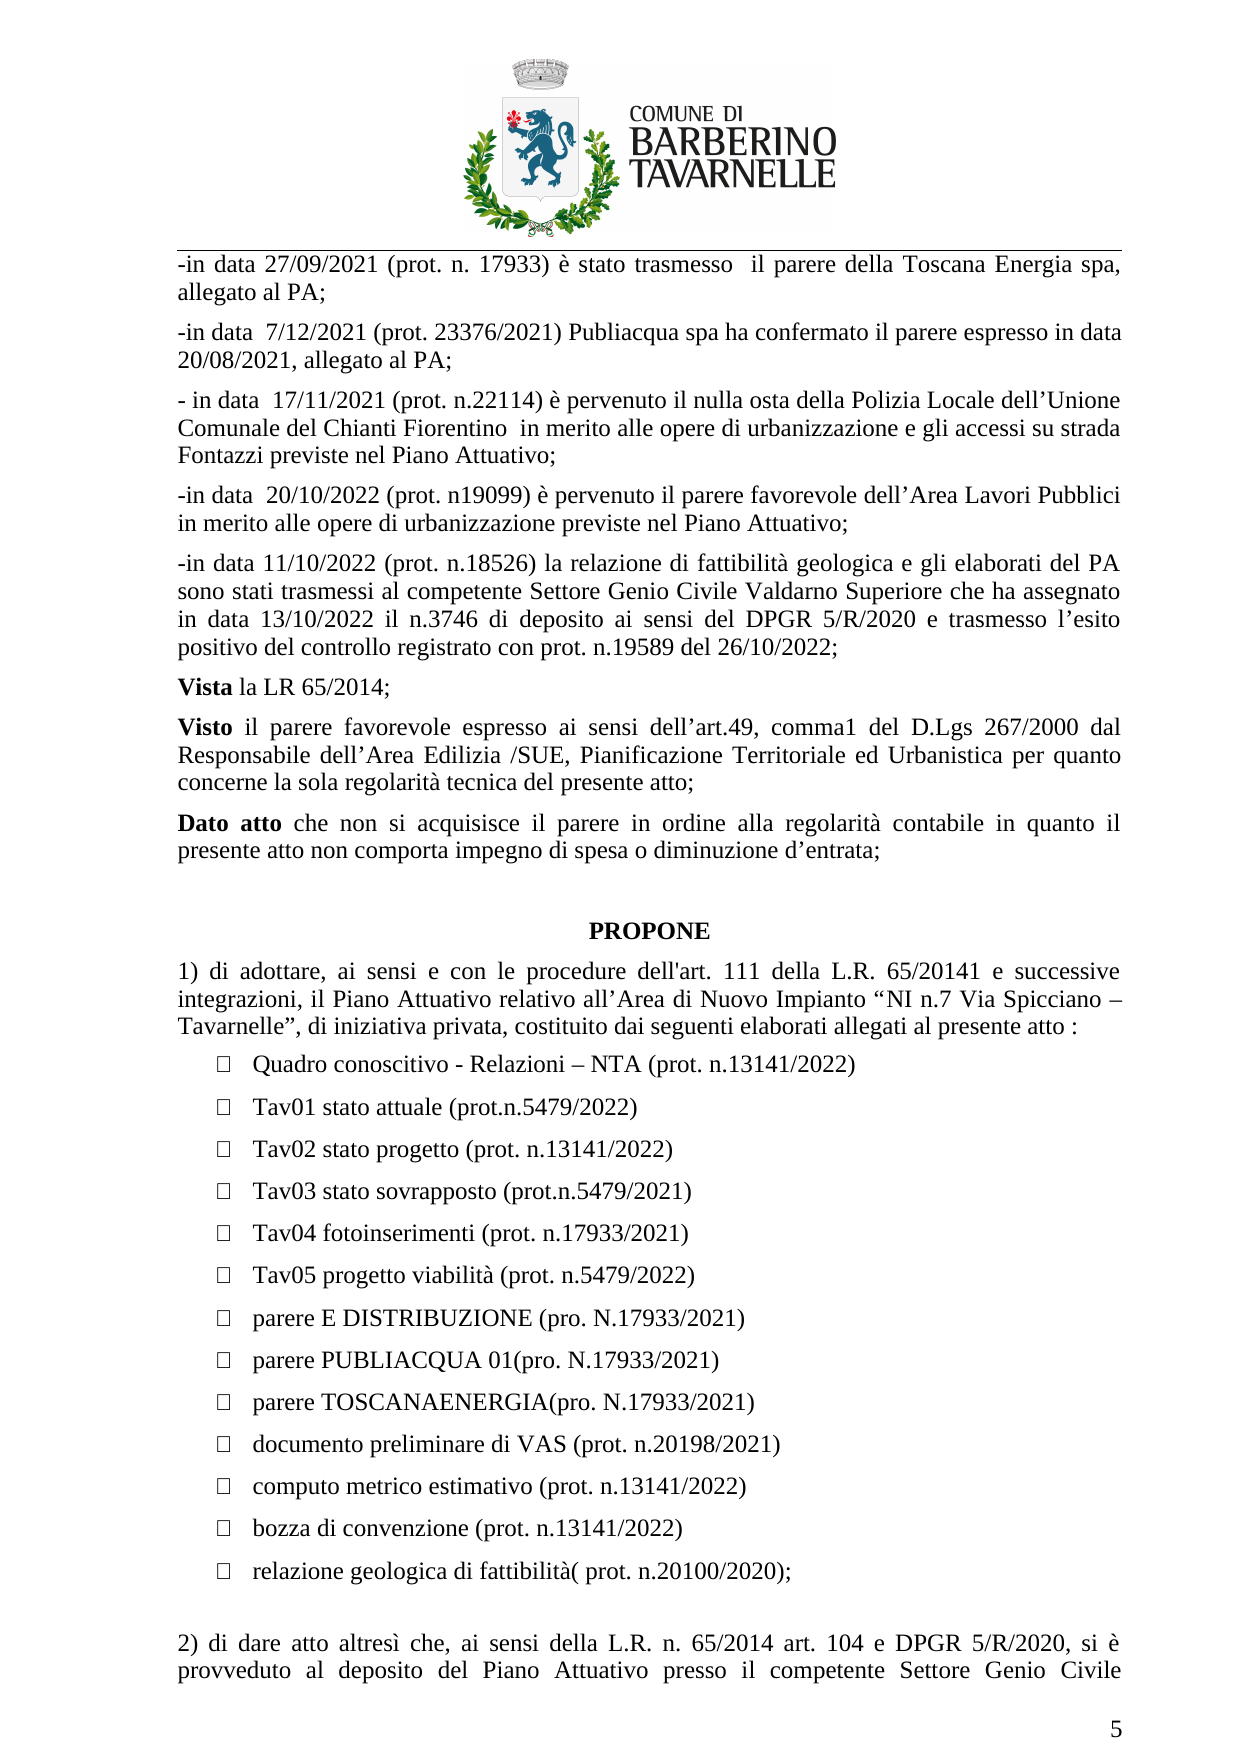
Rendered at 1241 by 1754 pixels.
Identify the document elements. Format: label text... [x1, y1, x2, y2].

list Tav01 stato attuale (prot.n.5479/2022) [215, 1093, 1122, 1120]
list parere E DISTRIBUZIONE (pro. N.17933/2021) [215, 1304, 1122, 1331]
text Vista la LR 65/2014; [177, 673, 1122, 701]
text -in data 27/09/2021 (prot. n. 17933) è stato trasmesso il parere della Toscana Energia spa, allegato al PA; [177, 251, 1122, 306]
list Quadro conoscitivo - Relazioni – NTA (prot. n.13141/2022) [215, 1051, 1122, 1078]
list Tav04 fotoinserimenti (prot. n.17933/2021) [215, 1219, 1122, 1247]
list relazione geologica di fattibilità( prot. n.20100/2020); [215, 1557, 1122, 1584]
list documento preliminare di VAS (prot. n.20198/2021) [215, 1430, 1122, 1458]
text - in data 17/11/2021 (prot. n.22114) è pervenuto il nulla osta della Polizia Locale dell’Unione Comunale del Chianti Fiorentino in merito alle opere di urbanizzazione e gli accessi su strada Fontazzi previste nel Piano Attuativo; [177, 386, 1122, 469]
text PROPONE [177, 917, 1122, 944]
text -in data 11/10/2022 (prot. n.18526) la relazione di fattibilità geologica e gli elaborati del PA sono stati trasmessi al competente Settore Genio Civile Valdarno Superiore che ha assegnato in data 13/10/2022 il n.3746 di deposito ai sensi del DPGR 5/R/2020 e trasmesso l’esito positivo del controllo registrato con prot. n.19589 del 26/10/2022; [177, 549, 1122, 660]
text 2) di dare atto altresì che, ai sensi della L.R. n. 65/2014 art. 104 e DPGR 5/R/2020, si è provveduto al deposito del Piano Attuativo presso il competente Settore Genio Civile [177, 1629, 1122, 1684]
text Visto il parere favorevole espresso ai sensi dell’art.49, comma1 del D.Lgs 267/2000 dal Responsabile dell’Area Edilizia /SUE, Pianificazione Territoriale ed Urbanistica per quanto concerne la sola regolarità tecnica del presente atto; [177, 713, 1122, 796]
list bozza di convenzione (prot. n.13141/2022) [215, 1514, 1122, 1542]
text -in data 7/12/2021 (prot. 23376/2021) Publiacqua spa ha confermato il parere espresso in data 20/08/2021, allegato al PA; [177, 318, 1122, 373]
list parere PUBLIACQUA 01(pro. N.17933/2021) [215, 1346, 1122, 1373]
list Tav03 stato sovrapposto (prot.n.5479/2021) [215, 1177, 1122, 1205]
list parere TOSCANAENERGIA(pro. N.17933/2021) [215, 1388, 1122, 1416]
text 1) di adottare, ai sensi e con le procedure dell'art. 111 della L.R. 65/20141 e successive integrazioni, il Piano Attuativo relativo all’Area di Nuovo Impianto “NI n.7 Via Spicciano –Tavarnelle”, di iniziativa privata, costituito dai seguenti elaborati allegati al presente atto : [177, 957, 1122, 1040]
picture [463, 59, 836, 237]
list computo metrico estimativo (prot. n.13141/2022) [215, 1472, 1122, 1500]
list Tav05 progetto viabilità (prot. n.5479/2022) [215, 1261, 1122, 1289]
list Tav02 stato progetto (prot. n.13141/2022) [215, 1135, 1122, 1163]
text -in data 20/10/2022 (prot. n19099) è pervenuto il parere favorevole dell’Area Lavori Pubblici in merito alle opere di urbanizzazione previste nel Piano Attuativo; [177, 482, 1122, 537]
text Dato atto che non si acquisisce il parere in ordine alla regolarità contabile in quanto il presente atto non comporta impegno di spesa o diminuzione d’entrata; [177, 809, 1122, 864]
